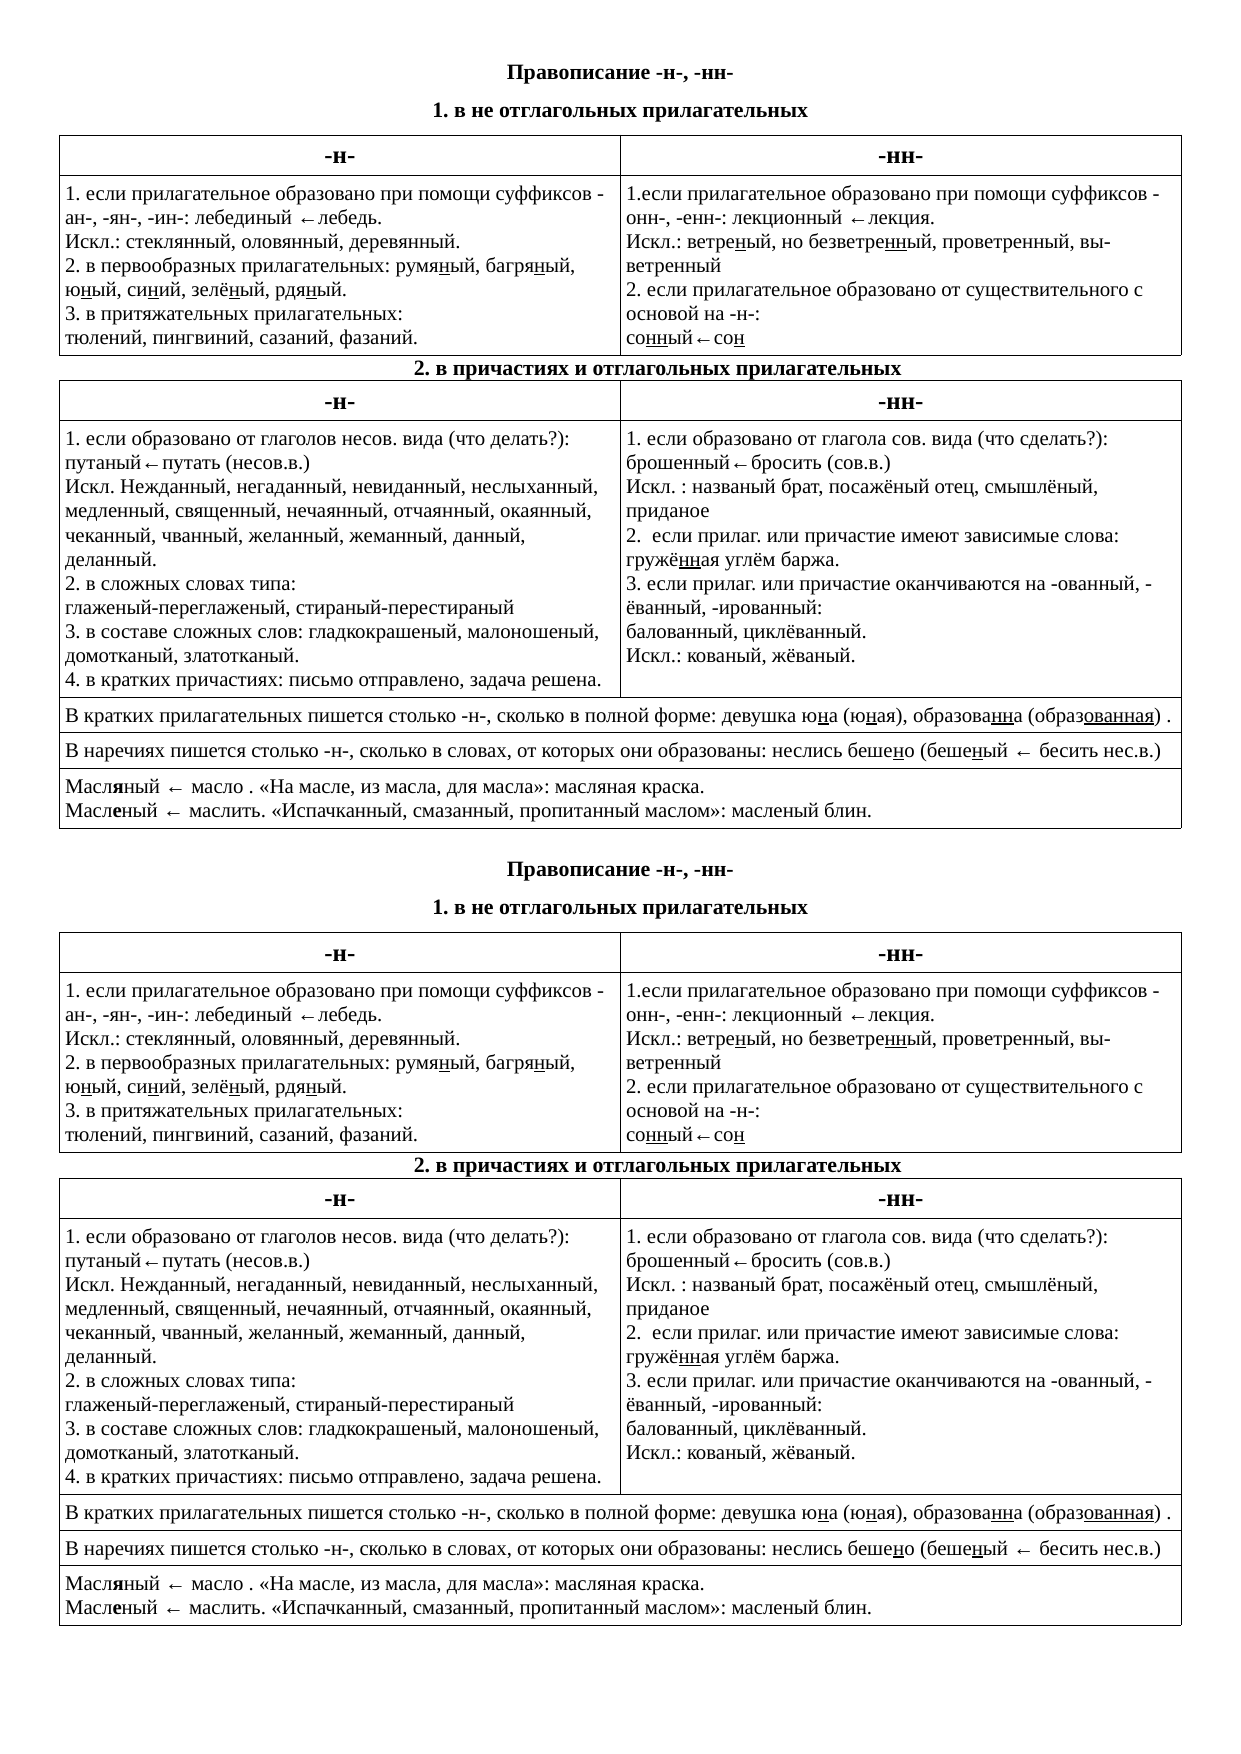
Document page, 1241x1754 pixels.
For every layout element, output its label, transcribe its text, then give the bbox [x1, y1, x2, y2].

list 2. в причастиях и отглагольных прилагательных [97, 1153, 1181, 1177]
text 1. в не отглагольных прилагательных [59, 97, 1181, 122]
table_cell 1. если прилагательное образовано при помо­щи суф­фиксов -ан-, -ян-, -ин-: лебеди­ный ←лебедь. Искл.: стеклянный, оловянный, деревянный. 2. в первообразных прилагательных: румя­ный, багря­ный, юный, синий, зелёный, рдя­ный. 3. в притяжательных прилагательных: тюлений, пингвиний, сазаний, фазаний. [60, 176, 620, 355]
table_cell В наречиях пишется столько -н-, сколько в словах, от которых они образованы: неслись бешено (бешеный ← бесить нес.в.) [60, 1531, 1181, 1565]
table_cell 1. если прилагательное образовано при помо­щи суф­фиксов -ан-, -ян-, -ин-: лебеди­ный ←лебедь. Искл.: стеклянный, оловянный, деревянный. 2. в первообразных прилагательных: румя­ный, багря­ный, юный, синий, зелёный, рдя­ный. 3. в притяжательных прилагательных: тюлений, пингвиний, сазаний, фазаний. [60, 973, 620, 1152]
table_cell Масляный ← масло . «На масле, из масла, для масла»: масляная краска. Масленый ← маслить. «Испачканный, смазанный, пропитанный маслом»: масленый блин. [60, 769, 1181, 828]
table_cell Масляный ← масло . «На масле, из масла, для масла»: масляная краска. Масленый ← маслить. «Испачканный, смазанный, пропитанный маслом»: масленый блин. [60, 1566, 1181, 1625]
table_cell 1. если образовано от глаголов несов. вида (что делать?): путаный←путать (несов.в.) Искл. Нежданный, негаданный, невиданный, неслы­ханный, медленный, священный, нечаянный, отчаян­ный, окаянный, чеканный, чванный, желанный, же­манный, данный, деланный. 2. в сложных словах типа: глаженый-переглаженый, стираный-перестираный 3. в составе сложных слов: гладкокрашеный, малоно­шеный, домотканый, златотканый. 4. в кратких причастиях: письмо отправлено, задача решена. [60, 421, 620, 697]
text Правописание -н-, -нн- [59, 856, 1181, 882]
table_header -н- [60, 381, 620, 420]
table_cell 1.если прилагательное образовано при помо­щи суф­фиксов -онн-, -енн-: лекцион­ный ←лекция. Искл.: ветреный, но безветренный, провет­ренный, вы­ветренный 2. если прилагательное образовано от существитель­ного с основой на -н-: сонный←сон [621, 973, 1181, 1152]
text 1. в не отглагольных прилагательных [59, 894, 1181, 919]
table_header -нн- [621, 1179, 1181, 1218]
table_cell В наречиях пишется столько -н-, сколько в словах, от которых они образованы: неслись бешено (бешеный ← бесить нес.в.) [60, 733, 1181, 768]
table_header -нн- [621, 136, 1181, 175]
table_header -н- [60, 136, 620, 175]
table_header -нн- [621, 381, 1181, 420]
text Правописание -н-, -нн- [59, 59, 1181, 84]
list 2. в причастиях и отглагольных прилагательных [97, 356, 1181, 380]
table_header -н- [60, 933, 620, 972]
table_cell 1. если образовано от глаголов несов. вида (что делать?): путаный←путать (несов.в.) Искл. Нежданный, негаданный, невиданный, неслы­ханный, медленный, священный, нечаянный, отчаян­ный, окаянный, чеканный, чванный, желанный, же­манный, данный, деланный. 2. в сложных словах типа: глаженый-переглаженый, стираный-перестираный 3. в составе сложных слов: гладкокрашеный, малоно­шеный, домотканый, златотканый. 4. в кратких причастиях: письмо отправлено, задача решена. [60, 1219, 620, 1494]
table_cell 1.если прилагательное образовано при помо­щи суф­фиксов -онн-, -енн-: лекцион­ный ←лекция. Искл.: ветреный, но безветренный, провет­ренный, вы­ветренный 2. если прилагательное образовано от существитель­ного с основой на -н-: сонный←сон [621, 176, 1181, 355]
table_cell 1. если образовано от глагола сов. вида (что сделать?): брошенный←бросить (сов.в.) Искл. : названый брат, посажёный отец, смышлёный, приданое 2. если прилаг. или причастие имеют зависимые сло­ва: гружённая углём баржа. 3. если прилаг. или причастие оканчиваются на -ован­ный, -ёванный, -ированный: балованный, циклёванный. Искл.: кованый, жёваный. [621, 421, 1181, 697]
table_cell В кратких прилагательных пишется столько -н-, сколько в полной форме: девушка юна (юная), образованна (образованная) . [60, 1495, 1181, 1530]
table_cell 1. если образовано от глагола сов. вида (что сделать?): брошенный←бросить (сов.в.) Искл. : названый брат, посажёный отец, смышлёный, приданое 2. если прилаг. или причастие имеют зависимые сло­ва: гружённая углём баржа. 3. если прилаг. или причастие оканчиваются на -ован­ный, -ёванный, -ированный: балованный, циклёванный. Искл.: кованый, жёваный. [621, 1219, 1181, 1494]
table_cell В кратких прилагательных пишется столько -н-, сколько в полной форме: девушка юна (юная), образованна (образованная) . [60, 698, 1181, 732]
table_header -н- [60, 1179, 620, 1218]
table_header -нн- [621, 933, 1181, 972]
